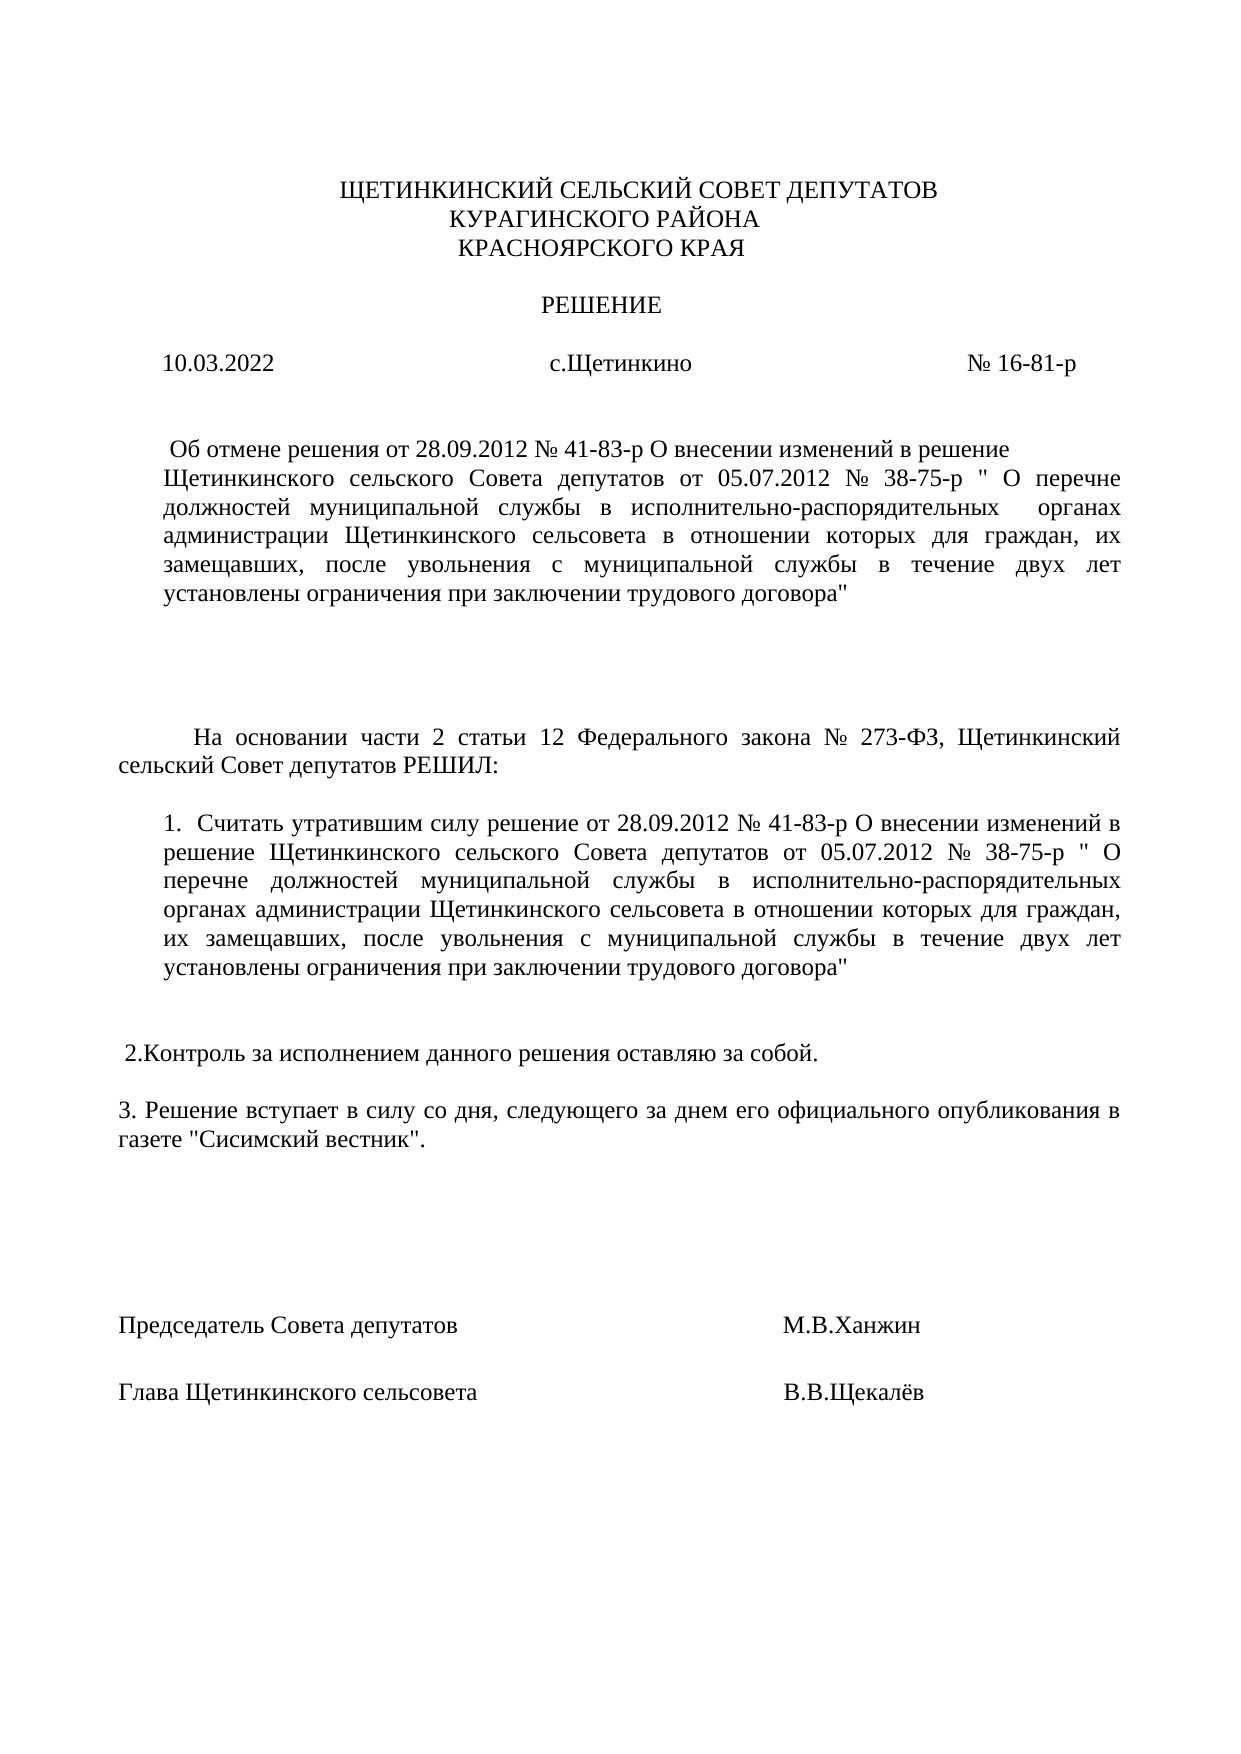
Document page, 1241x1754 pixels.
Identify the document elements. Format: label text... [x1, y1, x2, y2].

text 3. Решение вступает в силу со дня, следующего за днем его официального опубликования в газете "Сисимский вестник". [118, 1096, 1122, 1153]
text КУРАГИНСКОГО РАЙОНА [81, 204, 1122, 233]
text Об отмене решения от 28.09.2012 № 41-83-р О внесении изменений в решение [163, 434, 1122, 463]
text 2.Контроль за исполнением данного решения оставляю за собой. [118, 1038, 1122, 1067]
text Глава Щетинкинского сельсовета В.В.Щекалёв [118, 1377, 1122, 1406]
text ЩЕТИНКИНСКИЙ СЕЛЬСКИЙ СОВЕТ ДЕПУТАТОВ [118, 176, 1122, 204]
text 1. Считать утратившим силу решение от 28.09.2012 № 41-83-р О внесении изменений в решение Щетинкинского сельского Совета депутатов от 05.07.2012 № 38-75-р " О перечне должностей муниципальной службы в исполнительно-распорядительных органах администрации Щетинкинского сельсовета в отношении которых для граждан, их замещавших, после увольнения с муниципальной службы в течение двух лет установлены ограничения при заключении трудового договора" [163, 808, 1122, 981]
text Председатель Совета депутатов М.В.Ханжин [118, 1311, 1122, 1339]
text На основании части 2 статьи 12 Федерального закона № 273-ФЗ, Щетинкинский сельский Совет депутатов РЕШИЛ: [118, 722, 1122, 779]
text Щетинкинского сельского Совета депутатов от 05.07.2012 № 38-75-р " О перечне должностей муниципальной службы в исполнительно-распорядительных органах администрации Щетинкинского сельсовета в отношении которых для граждан, их замещавших, после увольнения с муниципальной службы в течение двух лет установлены ограничения при заключении трудового договора" [163, 463, 1122, 607]
text КРАСНОЯРСКОГО КРАЯ [81, 233, 1122, 262]
text 10.03.2022 с.Щетинкино № 16-81-р [118, 348, 1122, 377]
text РЕШЕНИЕ [81, 291, 1122, 319]
